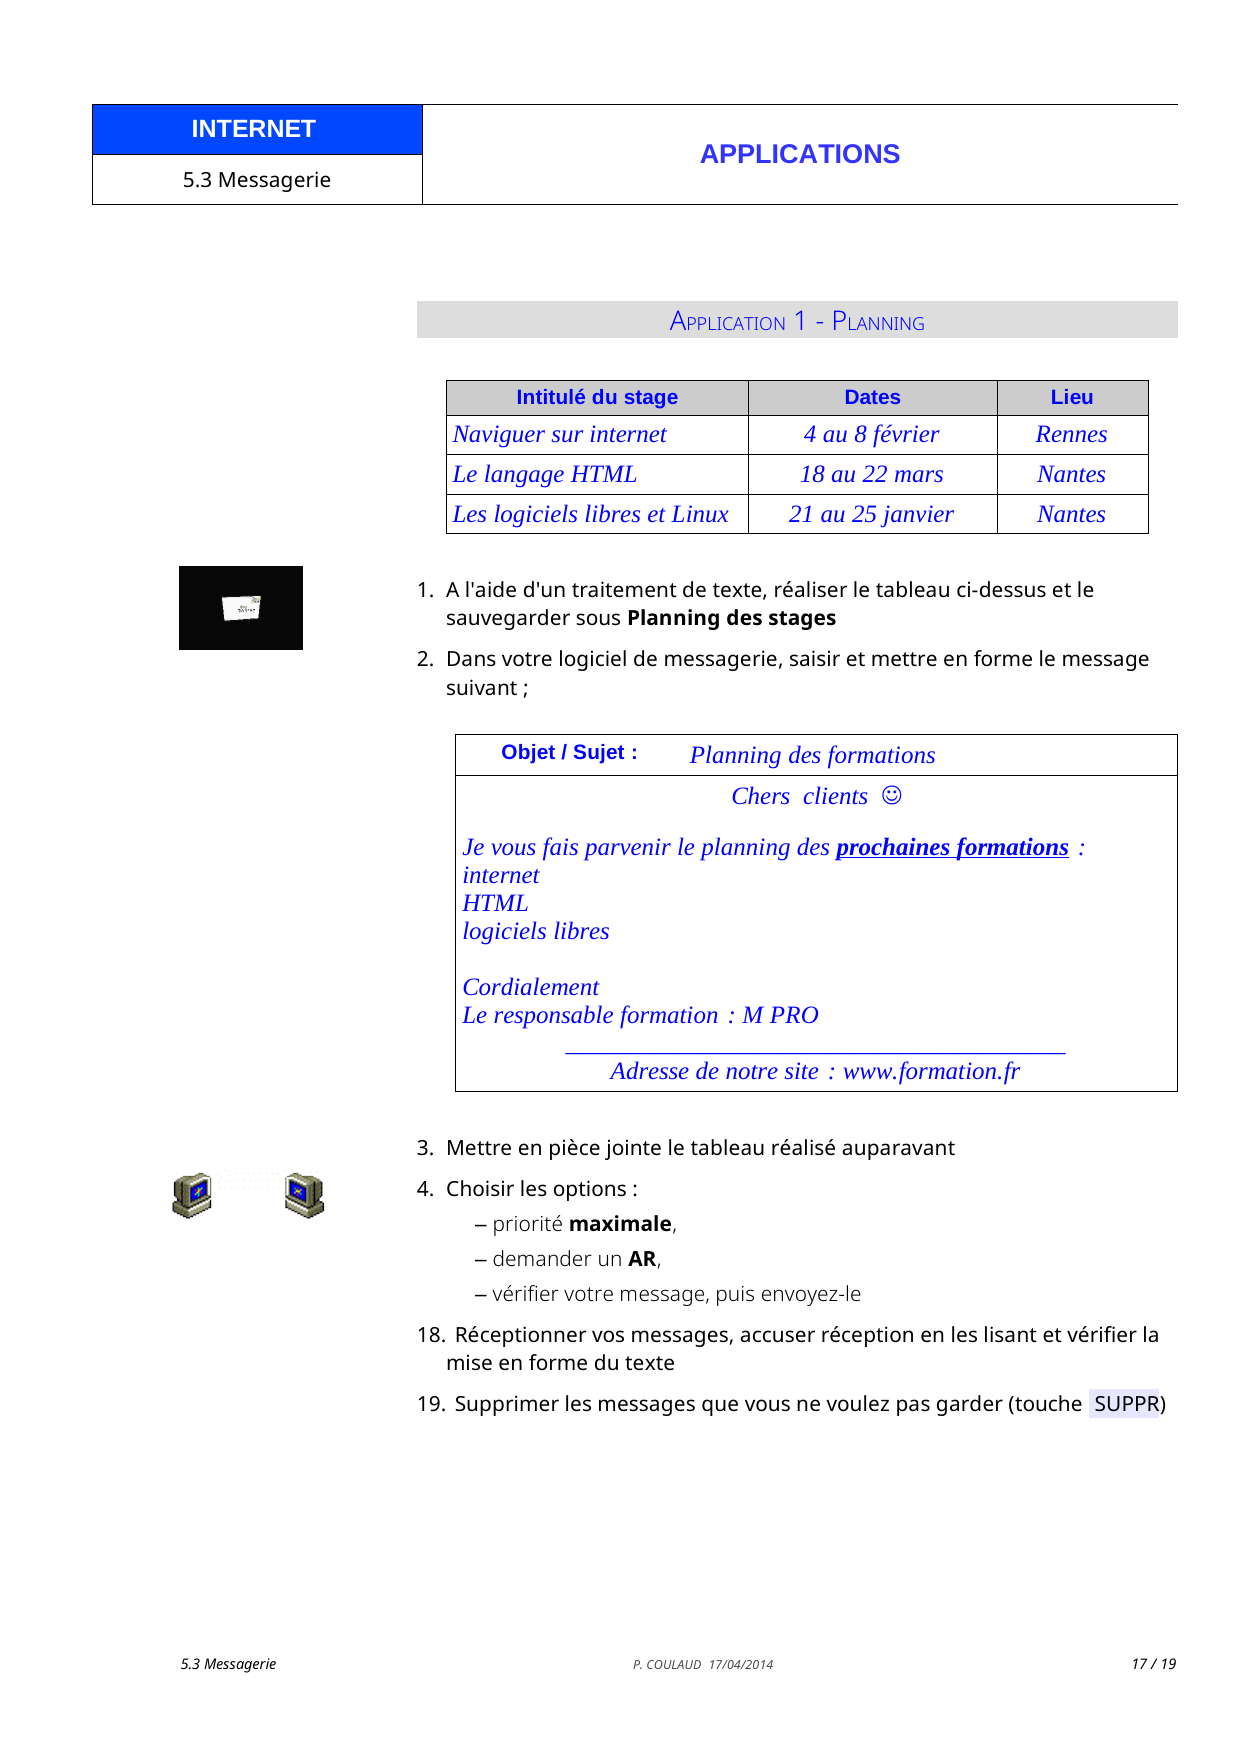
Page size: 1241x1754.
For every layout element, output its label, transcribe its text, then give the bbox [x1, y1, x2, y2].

table_cell 21 au 25 janvier [749, 495, 997, 533]
table_header Intitulé du stage [447, 381, 748, 415]
table_header Planning des formations [683, 735, 1177, 775]
table_header INTERNET [93, 105, 422, 154]
list Choisir les options : [417, 1174, 1178, 1203]
table_header Objet / Sujet : [456, 735, 683, 775]
list Réceptionner vos messages, accuser réception en les lisant et vérifier la mise en forme du texte [417, 1319, 1178, 1377]
list Mettre en pièce jointe le tableau réalisé auparavant [417, 1133, 1178, 1162]
picture [168, 1170, 329, 1222]
table_cell 5.3 Messagerie [93, 155, 422, 204]
table_cell Nantes [998, 495, 1148, 533]
table_cell Les logiciels libres et Linux [447, 495, 748, 533]
subtitle Planning [417, 301, 1178, 338]
list priorité maximale, [475, 1209, 1178, 1237]
table_cell Naviguer sur internet [447, 416, 748, 454]
list demander un AR, [475, 1244, 1178, 1272]
list vérifier votre message, puis envoyez-le [475, 1278, 1178, 1307]
table_cell Nantes [998, 455, 1148, 494]
table_cell Le langage HTML [447, 455, 748, 494]
table_header Dates [749, 381, 997, 415]
table_cell 18 au 22 mars [749, 455, 997, 494]
table_header APPLICATIONS [423, 105, 1178, 204]
table_cell 4 au 8 février [749, 416, 997, 454]
table_header Lieu [998, 381, 1148, 415]
table_cell Rennes [998, 416, 1148, 454]
list A l'aide d'un traitement de texte, réaliser le tableau ci-dessus et le sauvegarder sous Planning des stages [417, 574, 1178, 632]
list Dans votre logiciel de messagerie, saisir et mettre en forme le message suivant ; [417, 644, 1178, 701]
picture [179, 566, 303, 650]
list Supprimer les messages que vous ne voulez pas garder (touche SUPPR) [417, 1389, 1178, 1418]
table_cell Chers clients ☺ Je vous fais parvenir le planning des prochaines formations : internet HTML logiciels libres Cordialement Le responsable formation : M PRO ________________________________________ Adresse de notre site : www.formation.fr [456, 776, 1177, 1091]
